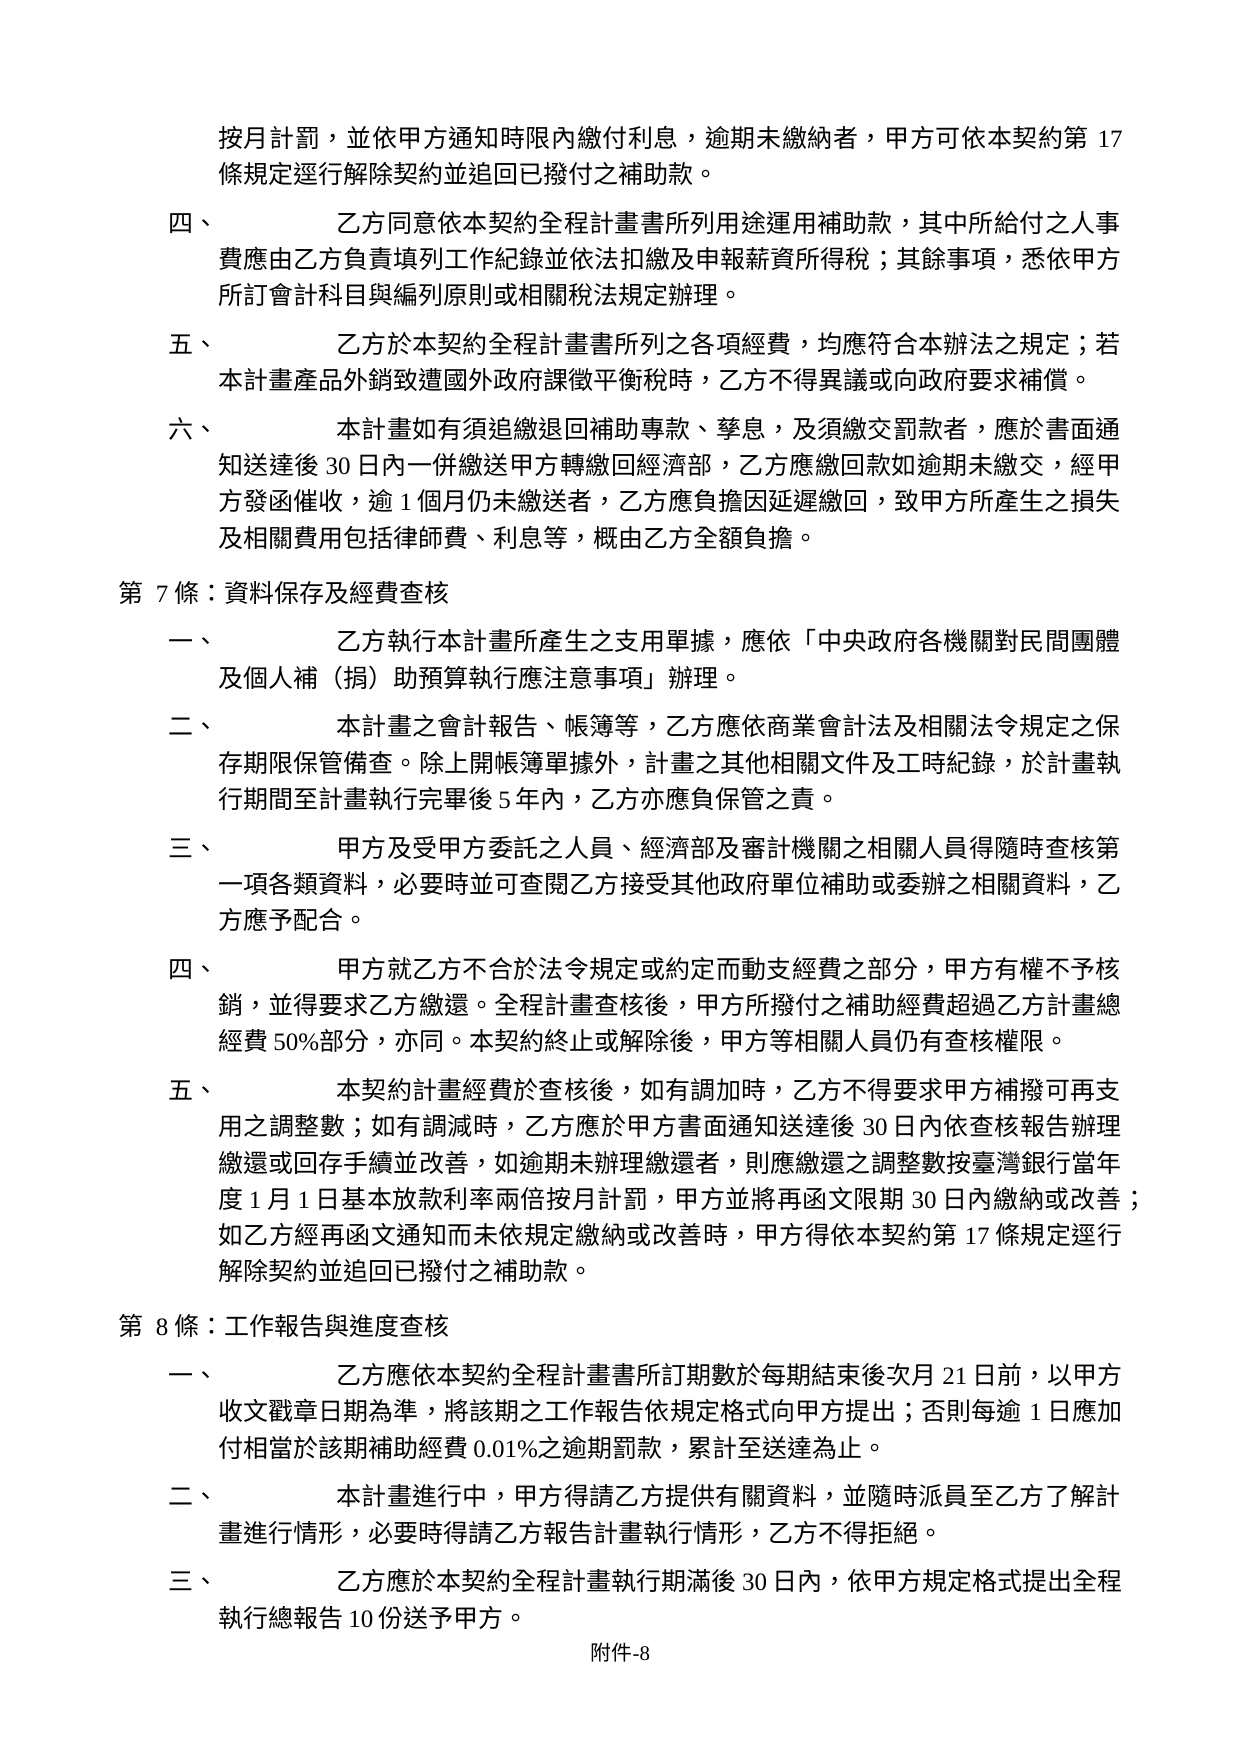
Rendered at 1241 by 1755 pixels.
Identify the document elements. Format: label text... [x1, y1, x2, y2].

text 一、 乙方應依本契約全程計畫書所訂期數於每期結束後次月21日前，以甲方收文戳章日期為準，將該期之工作報告依規定格式向甲方提出；否則每逾1日應加付相當於該期補助經費0.01%之逾期罰款，累計至送達為止。 [168, 1356, 1122, 1464]
text 第 8 條：工作報告與進度查核 [118, 1307, 1122, 1343]
text 一、 乙方執行本計畫所產生之支用單據，應依「中央政府各機關對民間團體及個人補（捐）助預算執行應注意事項」辦理。 [168, 622, 1122, 694]
text 四、 甲方就乙方不合於法令規定或約定而動支經費之部分，甲方有權不予核銷，並得要求乙方繳還。全程計畫查核後，甲方所撥付之補助經費超過乙方計畫總經費50%部分，亦同。本契約終止或解除後，甲方等相關人員仍有查核權限。 [168, 949, 1122, 1058]
text 三、 甲方及受甲方委託之人員、經濟部及審計機關之相關人員得隨時查核第一項各類資料，必要時並可查閱乙方接受其他政府單位補助或委辦之相關資料，乙方應予配合。 [168, 828, 1122, 937]
text 五、 乙方於本契約全程計畫書所列之各項經費，均應符合本辦法之規定；若本計畫產品外銷致遭國外政府課徵平衡稅時，乙方不得異議或向政府要求補償。 [168, 324, 1122, 397]
text 三、 乙方應於本契約全程計畫執行期滿後30日內，依甲方規定格式提出全程執行總報告10份送予甲方。 [168, 1562, 1122, 1634]
text 第 7 條：資料保存及經費查核 [118, 573, 1122, 609]
text 六、 本計畫如有須追繳退回補助專款、孳息，及須繳交罰款者，應於書面通知送達後30日內一併繳送甲方轉繳回經濟部，乙方應繳回款如逾期未繳交，經甲方發函催收，逾1個月仍未繳送者，乙方應負擔因延遲繳回，致甲方所產生之損失及相關費用包括律師費、利息等，概由乙方全額負擔。 [168, 409, 1122, 554]
text 四、 乙方同意依本契約全程計畫書所列用途運用補助款，其中所給付之人事費應由乙方負責填列工作紀錄並依法扣繳及申報薪資所得稅；其餘事項，悉依甲方所訂會計科目與編列原則或相關稅法規定辦理。 [168, 203, 1122, 312]
text 二、 本計畫之會計報告、帳簿等，乙方應依商業會計法及相關法令規定之保存期限保管備查。除上開帳簿單據外，計畫之其他相關文件及工時紀錄，於計畫執行期間至計畫執行完畢後5年內，乙方亦應負保管之責。 [168, 707, 1122, 816]
text 二、 本計畫進行中，甲方得請乙方提供有關資料，並隨時派員至乙方了解計畫進行情形，必要時得請乙方報告計畫執行情形，乙方不得拒絕。 [168, 1477, 1122, 1549]
text 按月計罰，並依甲方通知時限內繳付利息，逾期未繳納者，甲方可依本契約第17條規定逕行解除契約並追回已撥付之補助款。 [168, 118, 1122, 191]
text 五、 本契約計畫經費於查核後，如有調加時，乙方不得要求甲方補撥可再支用之調整數；如有調減時，乙方應於甲方書面通知送達後30日內依查核報告辦理繳還或回存手續並改善，如逾期未辦理繳還者，則應繳還之調整數按臺灣銀行當年度1月1日基本放款利率兩倍按月計罰，甲方並將再函文限期30日內繳納或改善；如乙方經再函文通知而未依規定繳納或改善時，甲方得依本契約第17條規定逕行解除契約並追回已撥付之補助款。 [168, 1071, 1122, 1288]
